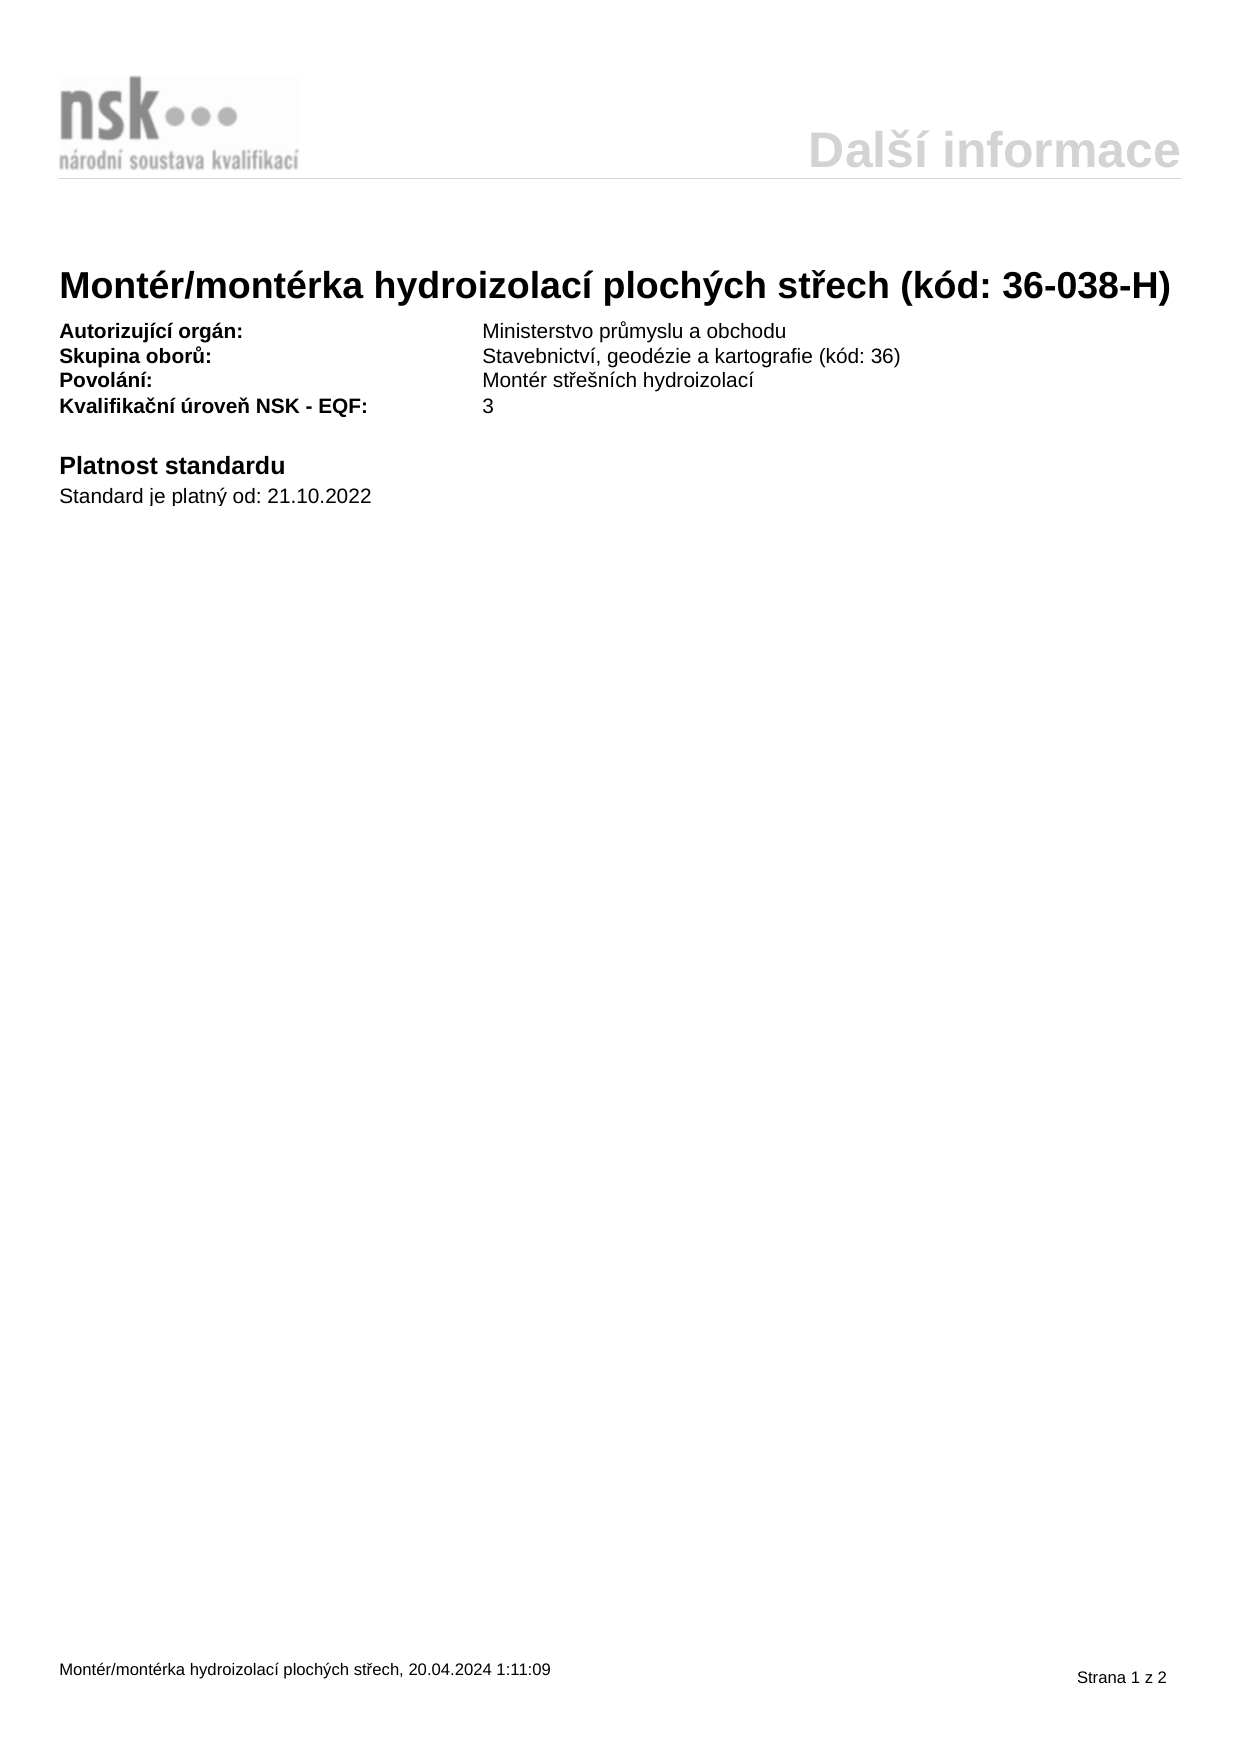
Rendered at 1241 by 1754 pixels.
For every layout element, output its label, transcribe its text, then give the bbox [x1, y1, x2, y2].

table_cell [59, 172, 119, 178]
table_cell [1167, 307, 1181, 319]
table_cell [482, 1106, 619, 1383]
table_cell [861, 196, 1167, 224]
table_cell [119, 806, 482, 1106]
table_cell [482, 1384, 619, 1659]
table_cell [627, 1106, 861, 1383]
table_cell [119, 1106, 482, 1383]
table_cell Skupina oborů: [59, 344, 482, 368]
table_cell Montér/montérka hydroizolací plochých střech (kód: 36-038-H) [59, 224, 1181, 307]
table_cell [59, 418, 119, 447]
table_cell [482, 172, 619, 178]
table_header [620, 59, 627, 172]
table_cell [119, 418, 482, 447]
table_cell [119, 196, 482, 224]
table_cell Kvalifikační úroveň NSK - EQF: [59, 394, 482, 417]
table_cell [119, 506, 482, 806]
table_cell [59, 1106, 119, 1383]
table_cell Standard je platný od: 21.10.2022 [59, 484, 1181, 506]
table_cell [627, 418, 861, 447]
table_cell Autorizující orgán: [59, 319, 482, 343]
table_cell [627, 806, 861, 1106]
table_cell [619, 806, 627, 1106]
table_header Další informace [627, 59, 1181, 178]
table_cell [1167, 1106, 1181, 1383]
table_cell [627, 1384, 861, 1659]
table_cell [619, 506, 627, 806]
table_cell [59, 1384, 119, 1659]
table_cell Povolání: [59, 368, 482, 392]
table_cell Platnost standardu [59, 448, 1181, 483]
table_cell [619, 307, 627, 319]
table_cell [627, 307, 861, 319]
table_cell Montér/montérka hydroizolací plochých střech, 20.04.2024 1:11:09 [59, 1660, 861, 1696]
table_cell Montér střešních hydroizolací [482, 368, 1181, 393]
table_cell [482, 506, 619, 806]
table_cell [59, 307, 119, 319]
table_cell 3 [482, 394, 1181, 417]
table_cell [619, 196, 627, 224]
table_cell [482, 806, 619, 1106]
table_cell [119, 307, 482, 319]
table_cell Ministerstvo průmyslu a obchodu [482, 319, 1181, 344]
picture [58, 59, 620, 172]
table_cell [861, 506, 1167, 806]
table_cell [619, 1384, 627, 1659]
table_cell [59, 506, 119, 806]
table_cell [1167, 418, 1181, 447]
table_cell [1167, 196, 1181, 224]
table_cell [861, 806, 1167, 1106]
table_cell [861, 1384, 1167, 1659]
table_cell [627, 196, 861, 224]
table_cell [59, 196, 119, 224]
table_cell [861, 1106, 1167, 1383]
table_cell [119, 172, 482, 178]
table_cell [619, 1106, 627, 1383]
table_cell [482, 418, 619, 447]
table_cell [1167, 506, 1181, 806]
table_cell [59, 179, 1181, 196]
table_cell [619, 418, 627, 447]
table_cell [619, 172, 627, 178]
table_cell [1167, 1660, 1181, 1696]
table_cell [59, 806, 119, 1106]
table_cell [861, 307, 1167, 319]
table_cell [1167, 806, 1181, 1106]
table_cell [861, 418, 1167, 447]
table_cell [1167, 1384, 1181, 1659]
table_cell Strana 1 z 2 [861, 1660, 1167, 1696]
table_cell [482, 307, 619, 319]
table_cell [482, 196, 619, 224]
table_cell [119, 1384, 482, 1659]
table_cell Stavebnictví, geodézie a kartografie (kód: 36) [482, 344, 1181, 368]
table_cell [627, 506, 861, 806]
